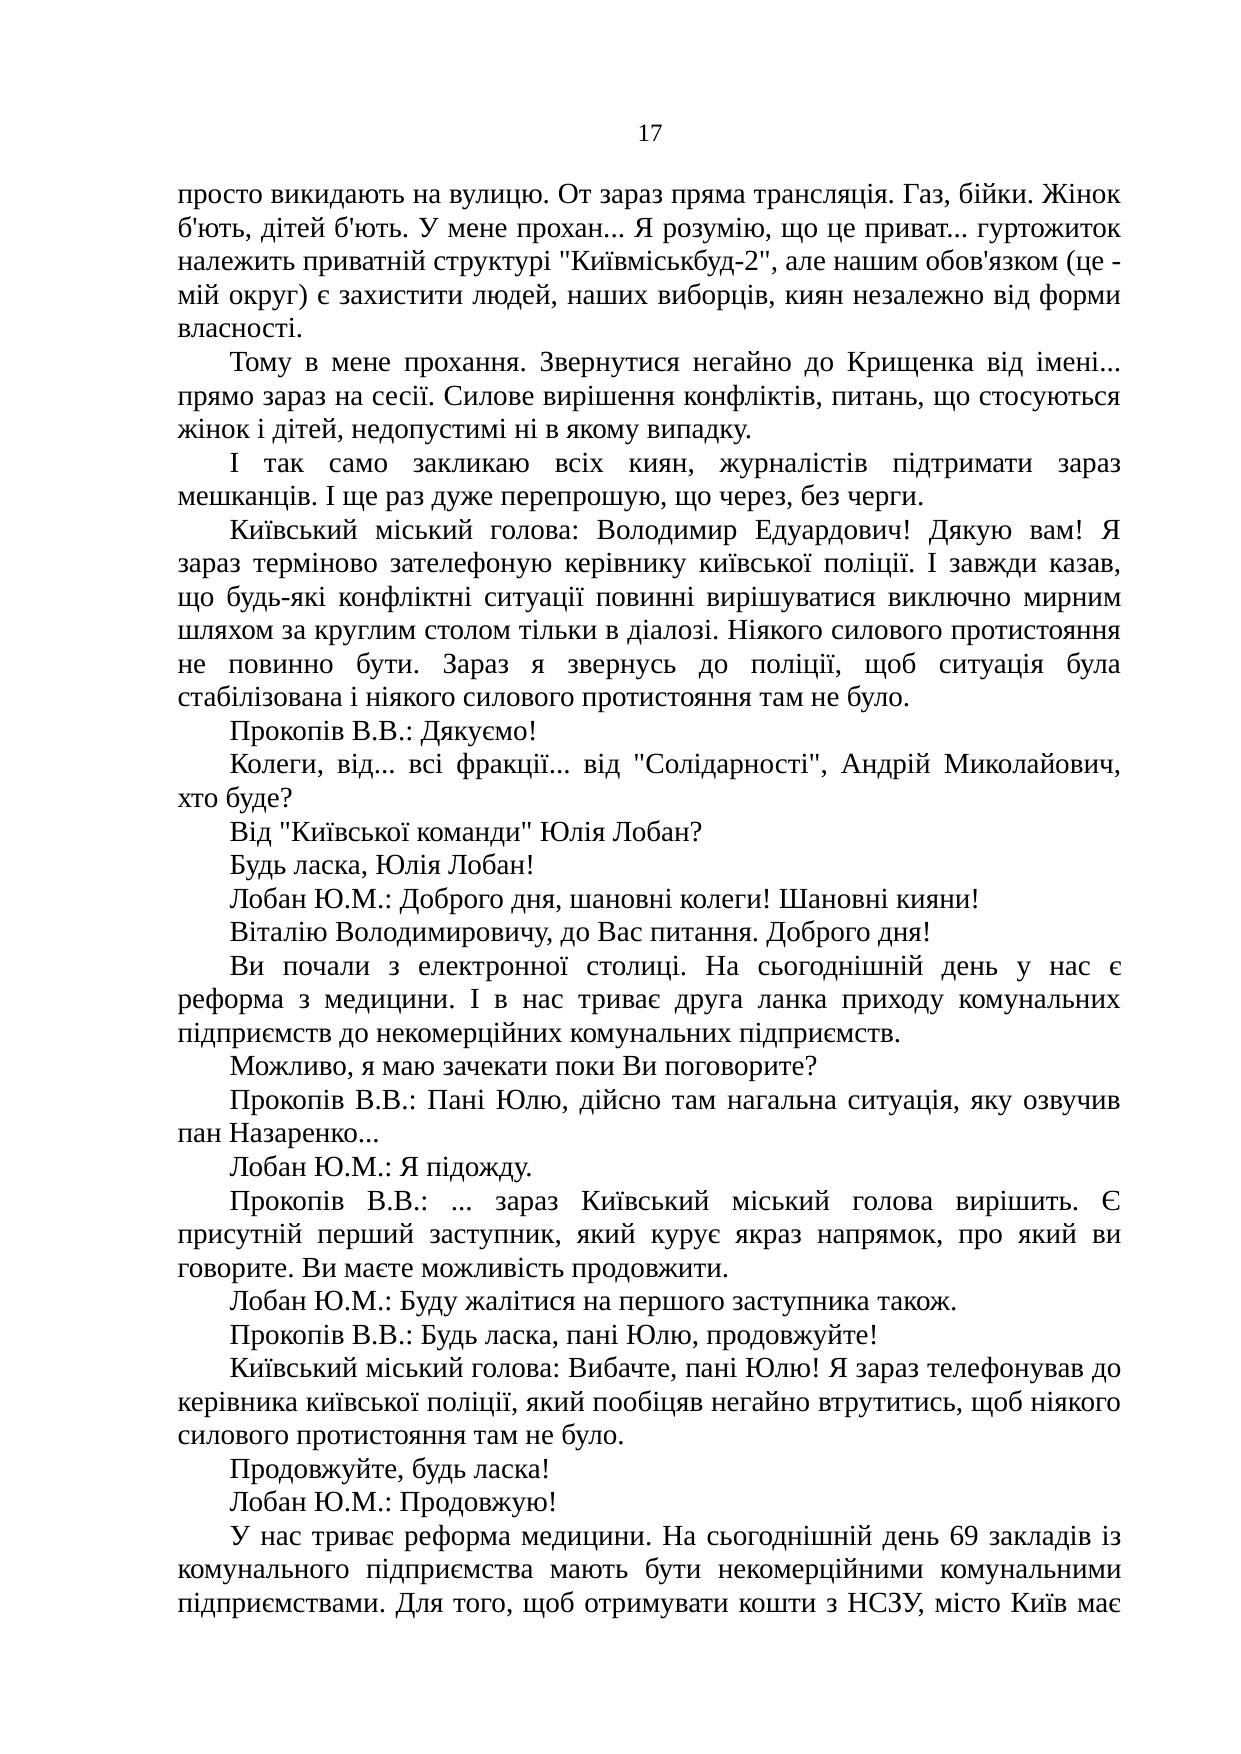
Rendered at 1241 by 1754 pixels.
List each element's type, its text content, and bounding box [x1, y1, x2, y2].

text Лобан Ю.М.: Буду жалітися на першого заступника також. [177, 1283, 1122, 1317]
text І так само закликаю всіх киян, журналістів підтримати зараз мешканців. І ще раз дуже перепрошую, що через, без черги. [177, 445, 1122, 512]
text Лобан Ю.М.: Я підожду. [177, 1149, 1122, 1183]
text Тому в мене прохання. Звернутися негайно до Крищенка від імені... прямо зараз на сесії. Силове вирішення конфліктів, питань, що стосуються жінок і дітей, недопустимі ні в якому випадку. [177, 344, 1122, 445]
text Колеги, від... всі фракції... від "Солідарності", Андрій Миколайович, хто буде? [177, 747, 1122, 814]
text Лобан Ю.М.: Доброго дня, шановні колеги! Шановні кияни! [177, 881, 1122, 914]
text Київський міський голова: Володимир Едуардович! Дякую вам! Я зараз терміново зателефоную керівнику київської поліції. І завжди казав, що будь-які конфліктні ситуації повинні вирішуватися виключно мирним шляхом за круглим столом тільки в діалозі. Ніякого силового протистояння не повинно бути. Зараз я звернусь до поліції, щоб ситуація була стабілізована і ніякого силового протистояння там не було. [177, 512, 1122, 713]
text Лобан Ю.М.: Продовжую! [177, 1484, 1122, 1518]
text Прокопів В.В.: ... зараз Київський міський голова вирішить. Є присутній перший заступник, який курує якраз напрямок, про який ви говорите. Ви маєте можливість продовжити. [177, 1183, 1122, 1283]
text Прокопів В.В.: Пані Юлю, дійсно там нагальна ситуація, яку озвучив пан Назаренко... [177, 1082, 1122, 1149]
text просто викидають на вулицю. От зараз пряма трансляція. Газ, бійки. Жінок б'ють, дітей б'ють. У мене прохан... Я розумію, що це приват... гуртожиток належить приватній структурі "Київміськбуд-2", але нашим обов'язком (це - мій округ) є захистити людей, наших виборців, киян незалежно від форми власності. [177, 176, 1122, 344]
text Можливо, я маю зачекати поки Ви поговорите? [177, 1048, 1122, 1082]
text У нас триває реформа медицини. На сьогоднішній день 69 закладів із комунального підприємства мають бути некомерційними комунальними підприємствами. Для того, щоб отримувати кошти з НСЗУ, місто Київ має [177, 1518, 1122, 1619]
text Віталію Володимировичу, до Вас питання. Доброго дня! [177, 914, 1122, 948]
text Прокопів В.В.: Дякуємо! [177, 713, 1122, 747]
text Київський міський голова: Вибачте, пані Юлю! Я зараз телефонував до керівника київської поліції, який пообіцяв негайно втрутитись, щоб ніякого силового протистояння там не було. [177, 1350, 1122, 1451]
text Ви почали з електронної столиці. На сьогоднішній день у нас є реформа з медицини. І в нас триває друга ланка приходу комунальних підприємств до некомерційних комунальних підприємств. [177, 948, 1122, 1048]
text Продовжуйте, будь ласка! [177, 1451, 1122, 1484]
text Будь ласка, Юлія Лобан! [177, 847, 1122, 881]
text Прокопів В.В.: Будь ласка, пані Юлю, продовжуйте! [177, 1317, 1122, 1350]
text Від "Київської команди" Юлія Лобан? [177, 814, 1122, 847]
